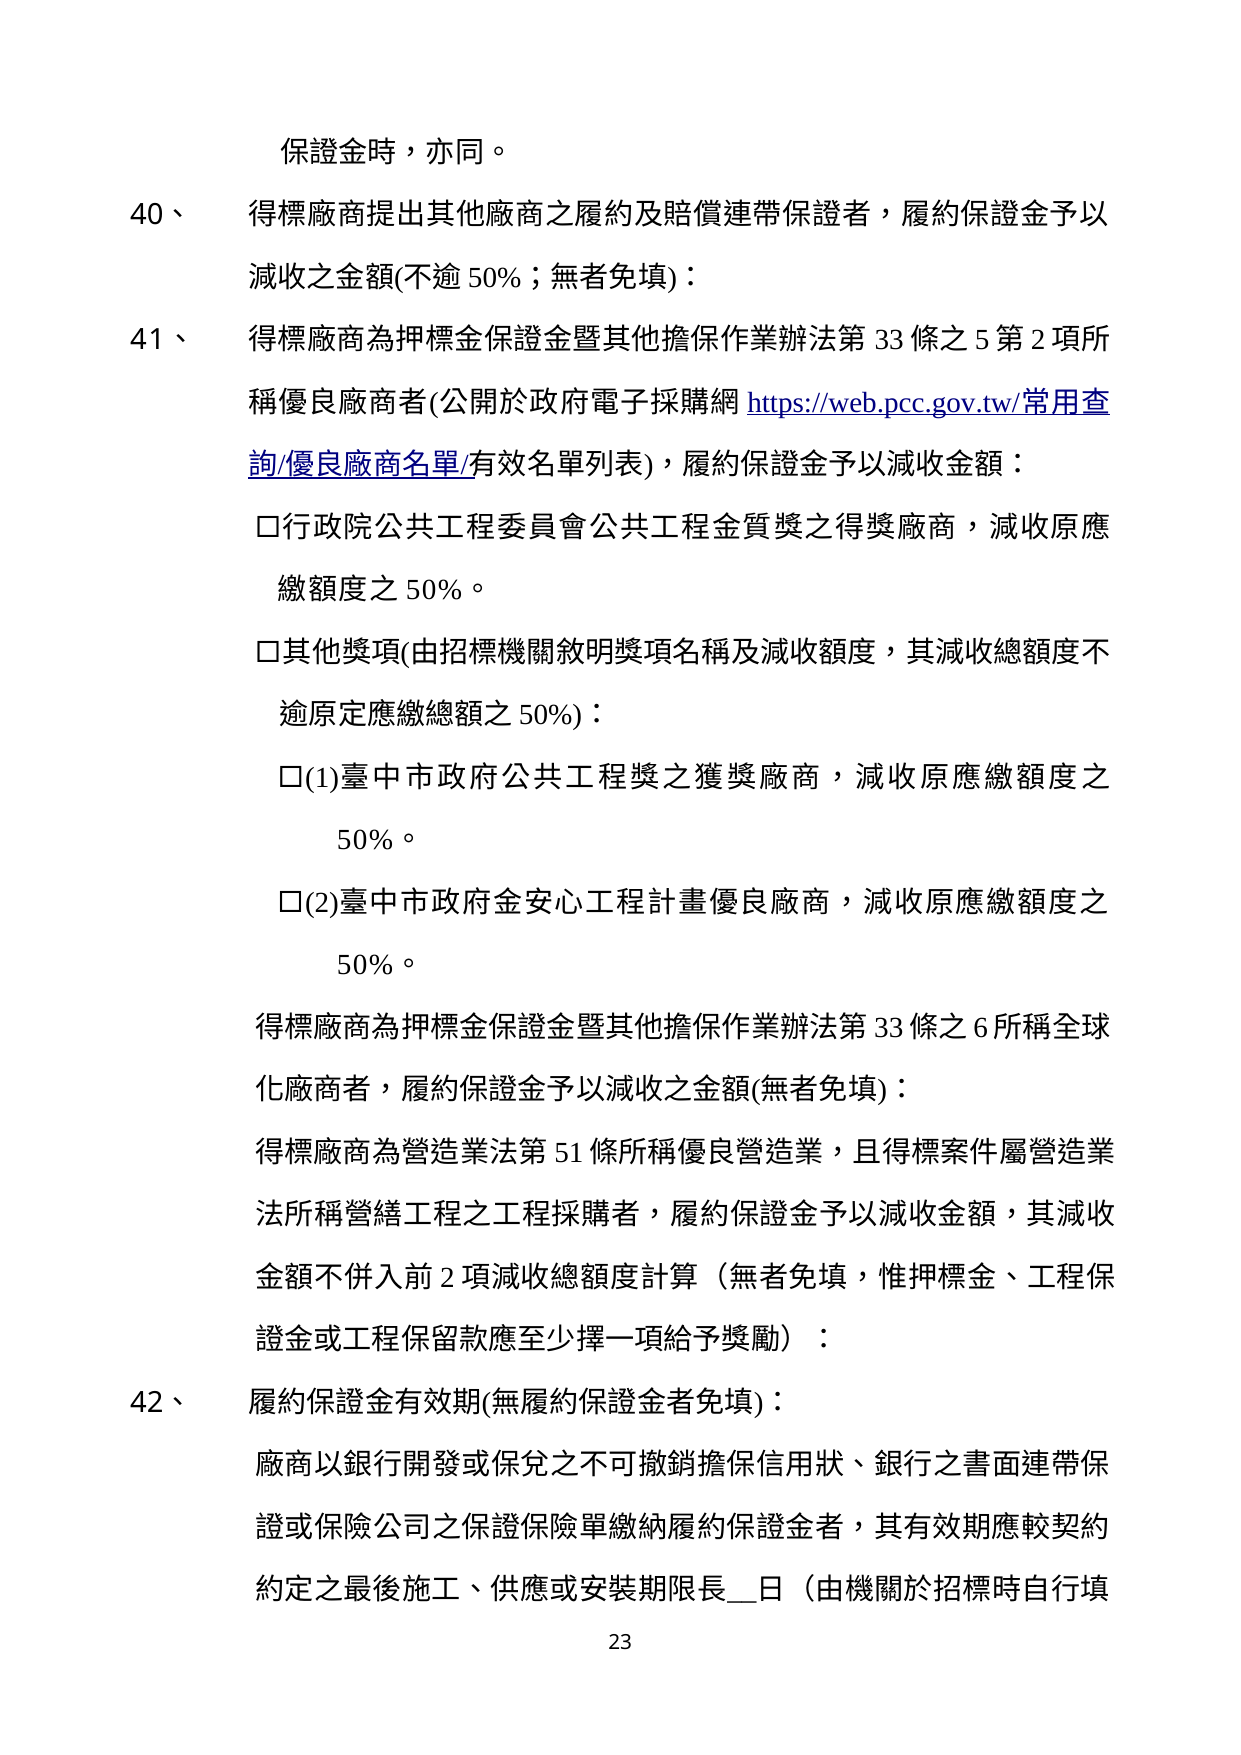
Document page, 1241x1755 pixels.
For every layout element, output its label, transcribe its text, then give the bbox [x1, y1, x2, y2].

text 其他獎項(由招標機關敘明獎項名稱及減收額度，其減收總額度不逾原定應繳總額之50%)： [255, 608, 1110, 733]
text 保證金時，亦同。 [255, 108, 1110, 170]
text (1)臺中市政府公共工程獎之獲獎廠商，減收原應繳額度之50%。 [278, 733, 1110, 858]
text 得標廠商為營造業法第51條所稱優良營造業，且得標案件屬營造業法所稱營繕工程之工程採購者，履約保證金予以減收金額，其減收金額不併入前2項減收總額度計算（無者免填，惟押標金、工程保證金或工程保留款應至少擇一項給予獎勵）： [255, 1108, 1117, 1358]
list 履約保證金有效期(無履約保證金者免填)： [130, 1358, 1110, 1420]
text 行政院公共工程委員會公共工程金質獎之得獎廠商，減收原應繳額度之50%。 [255, 483, 1110, 608]
text 廠商以銀行開發或保兌之不可撤銷擔保信用狀、銀行之書面連帶保證或保險公司之保證保險單繳納履約保證金者，其有效期應較契約約定之最後施工、供應或安裝期限長__日（由機關於招標時自行填列，未填列者，為90日）。但得標廠商以銀行開立之不可撤銷擔保信用狀或銀行之書面連帶保證繳納，有效期未能立即涵蓋上述有效期，須先以較短有效期繳納者，其有效期每次至少 年（由機關於招標時自行填列，未填列者，為3年，末次之有效期得少於3年）。得標廠商應於有效期屆滿前 日（由機關於招標時自行填列，未填列者，為30日）辦理完成繳交符合契約約定額度之保證金。 [255, 1420, 1110, 1608]
list 得標廠商提出其他廠商之履約及賠償連帶保證者，履約保證金予以減收之金額(不逾50%；無者免填)： [130, 170, 1110, 295]
list 得標廠商為押標金保證金暨其他擔保作業辦法第33條之5第2項所稱優良廠商者(公開於政府電子採購網https://web.pcc.gov.tw/常用查詢/優良廠商名單/有效名單列表)，履約保證金予以減收金額： [130, 295, 1110, 483]
text 得標廠商為押標金保證金暨其他擔保作業辦法第33條之6所稱全球化廠商者，履約保證金予以減收之金額(無者免填)： [255, 983, 1110, 1108]
text (2)臺中市政府金安心工程計畫優良廠商，減收原應繳額度之50%。 [277, 858, 1110, 983]
